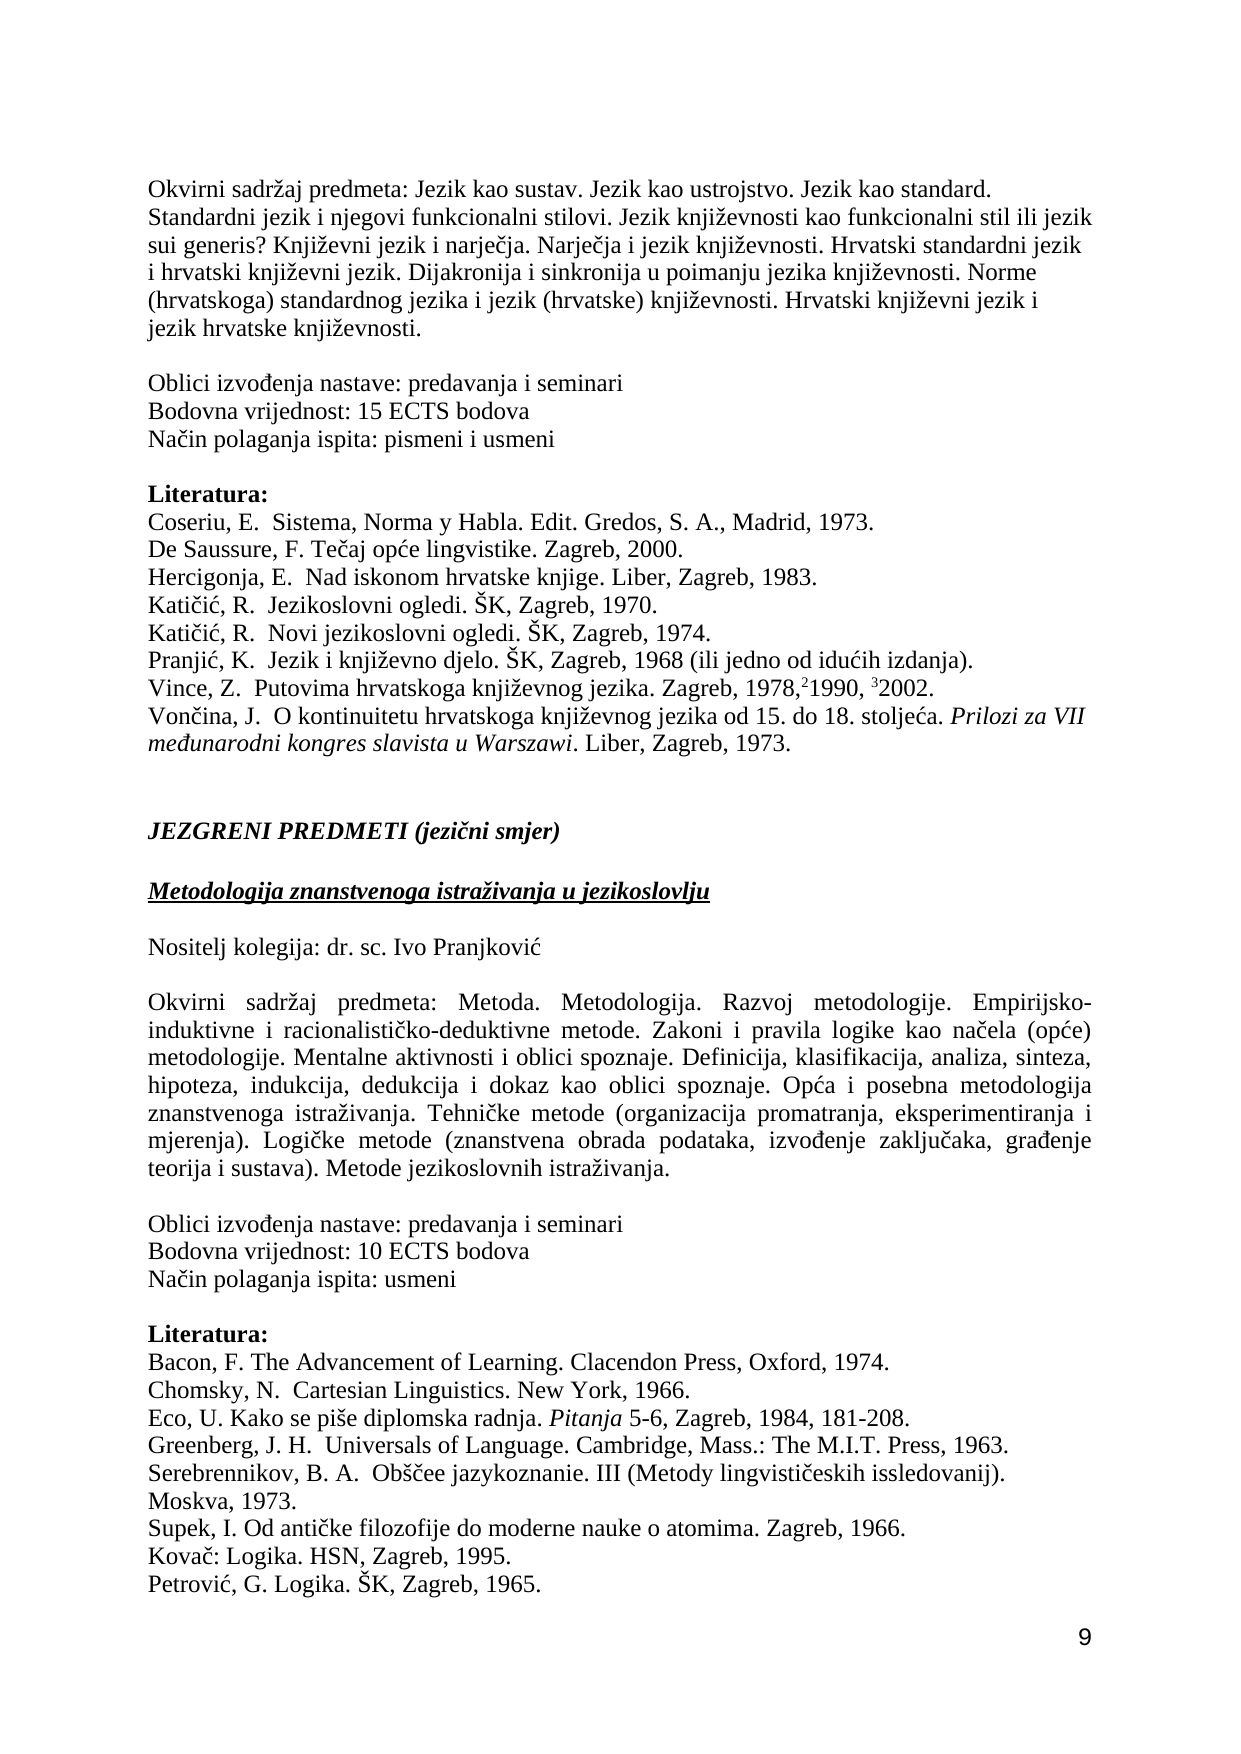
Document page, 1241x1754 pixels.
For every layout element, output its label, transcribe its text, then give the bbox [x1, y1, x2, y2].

text Način polaganja ispita: usmeni [148, 1265, 1092, 1293]
text Petrović, G. Logika. ŠK, Zagreb, 1965. [148, 1570, 1092, 1598]
text Pranjić, K. Jezik i književno djelo. ŠK, Zagreb, 1968 (ili jedno od idućih izdanja). [148, 646, 1092, 674]
text Nositelj kolegija: dr. sc. Ivo Pranjković [148, 933, 1092, 960]
text Literatura: [148, 480, 1092, 508]
text Katičić, R. Novi jezikoslovni ogledi. ŠK, Zagreb, 1974. [148, 619, 1092, 646]
text Supek, I. Od antičke filozofije do moderne nauke o atomima. Zagreb, 1966. [148, 1514, 1092, 1542]
text Serebrennikov, B. A. Obščee jazykoznanie. III (Metody lingvističeskih issledovanij). Moskva, 1973. [148, 1459, 1092, 1514]
text Katičić, R. Jezikoslovni ogledi. ŠK, Zagreb, 1970. [148, 591, 1092, 619]
text Okvirni sadržaj predmeta: Jezik kao sustav. Jezik kao ustrojstvo. Jezik kao standard. Standardni jezik i njegovi funkcionalni stilovi. Jezik književnosti kao funkcionalni stil ili jezik sui generis? Književni jezik i narječja. Narječja i jezik književnosti. Hrvatski standardni jezik i hrvatski književni jezik. Dijakronija i sinkronija u poimanju jezika književnosti. Norme (hrvatskoga) standardnog jezika i jezik (hrvatske) književnosti. Hrvatski književni jezik i jezik hrvatske književnosti. [148, 175, 1092, 342]
text Hercigonja, E. Nad iskonom hrvatske knjige. Liber, Zagreb, 1983. [148, 563, 1092, 591]
text Eco, U. Kako se piše diplomska radnja. Pitanja 5-6, Zagreb, 1984, 181-208. [148, 1404, 1092, 1431]
text Način polaganja ispita: pismeni i usmeni [148, 425, 1092, 452]
text Bacon, F. The Advancement of Learning. Clacendon Press, Oxford, 1974. [148, 1348, 1092, 1376]
text Kovač: Logika. HSN, Zagreb, 1995. [148, 1542, 1092, 1570]
text De Saussure, F. Tečaj opće lingvistike. Zagreb, 2000. [148, 536, 1092, 563]
text Vince, Z. Putovima hrvatskoga književnog jezika. Zagreb, 1978,21990, 32002. [148, 674, 1092, 702]
text JEZGRENI PREDMETI (jezični smjer) [148, 817, 1092, 845]
text Oblici izvođenja nastave: predavanja i seminari [148, 369, 1092, 397]
text Literatura: [148, 1321, 1092, 1348]
text Okvirni sadržaj predmeta: Metoda. Metodologija. Razvoj metodologije. Empirijsko-induktivne i racionalističko-deduktivne metode. Zakoni i pravila logike kao načela (opće) metodologije. Mentalne aktivnosti i oblici spoznaje. Definicija, klasifikacija, analiza, sinteza, hipoteza, indukcija, dedukcija i dokaz kao oblici spoznaje. Opća i posebna metodologija znanstvenoga istraživanja. Tehničke metode (organizacija promatranja, eksperimentiranja i mjerenja). Logičke metode (znanstvena obrada podataka, izvođenje zaključaka, građenje teorija i sustava). Metode jezikoslovnih istraživanja. [148, 988, 1092, 1182]
text Chomsky, N. Cartesian Linguistics. New York, 1966. [148, 1376, 1092, 1404]
text Bodovna vrijednost: 10 ECTS bodova [148, 1237, 1092, 1265]
text Greenberg, J. H. Universals of Language. Cambridge, Mass.: The M.I.T. Press, 1963. [148, 1431, 1092, 1459]
text Vončina, J. O kontinuitetu hrvatskoga književnog jezika od 15. do 18. stoljeća. Prilozi za VII međunarodni kongres slavista u Warszawi. Liber, Zagreb, 1973. [148, 702, 1092, 757]
text Coseriu, E. Sistema, Norma y Habla. Edit. Gredos, S. A., Madrid, 1973. [148, 508, 1092, 536]
text Metodologija znanstvenoga istraživanja u jezikoslovlju [148, 877, 1092, 905]
text Oblici izvođenja nastave: predavanja i seminari [148, 1210, 1092, 1237]
text Bodovna vrijednost: 15 ECTS bodova [148, 397, 1092, 425]
